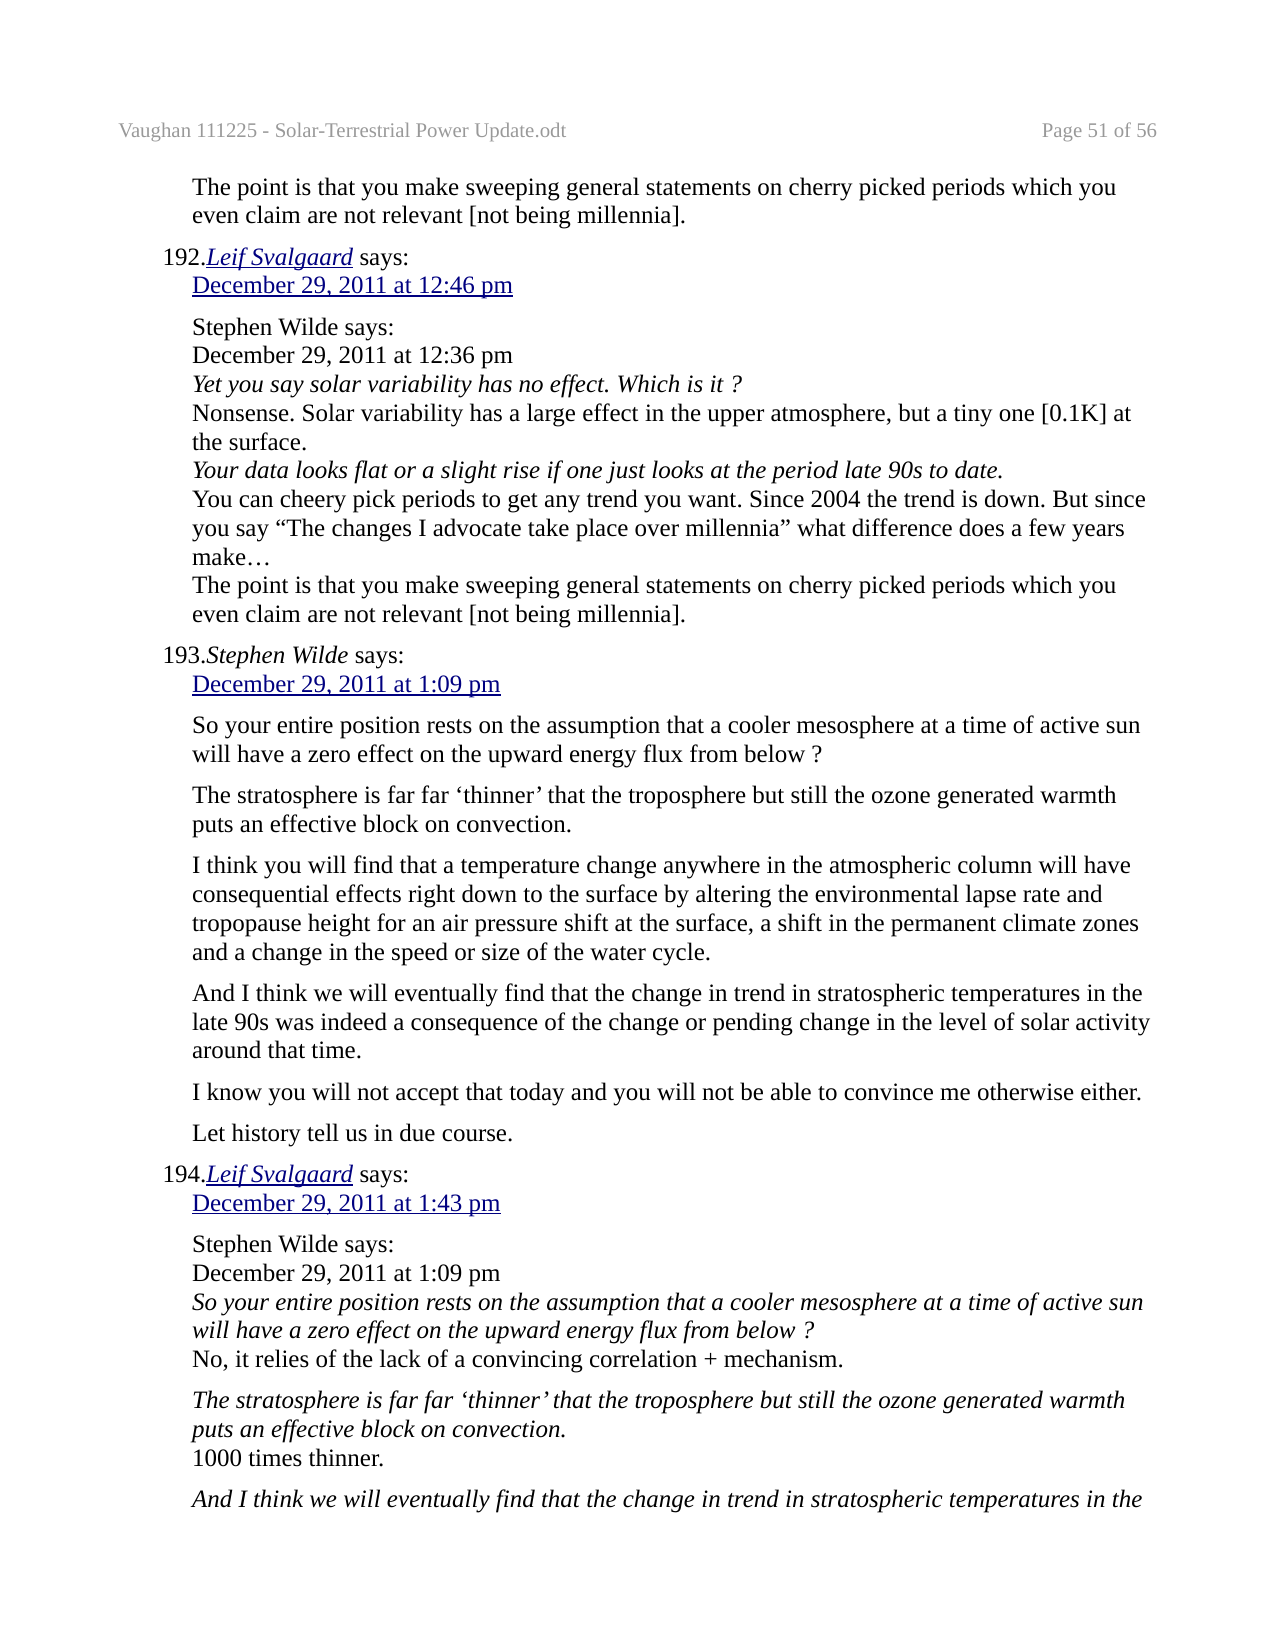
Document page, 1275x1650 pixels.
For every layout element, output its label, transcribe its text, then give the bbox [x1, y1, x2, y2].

list Stephen Wilde says: December 29, 2011 at 1:09 pm So your entire position rests on the assumption that a cooler mesosphere at a time of active sun will have a zero effect on the upward energy flux from below ? No, it relies of the lack of a convincing correlation + mechanism. [162, 1229, 1157, 1373]
list Leif Svalgaard says: [162, 242, 1157, 270]
list December 29, 2011 at 12:46 pm [162, 270, 1157, 299]
list The stratosphere is far far ‘thinner’ that the troposphere but still the ozone generated warmth puts an effective block on convection. 1000 times thinner. [162, 1385, 1157, 1472]
list Stephen Wilde says: [162, 640, 1157, 669]
list I know you will not accept that today and you will not be able to convince me otherwise either. [162, 1077, 1157, 1105]
list So your entire position rests on the assumption that a cooler mesosphere at a time of active sun will have a zero effect on the upward energy flux from below ? [162, 710, 1157, 768]
list Stephen Wilde says: December 29, 2011 at 12:36 pm Yet you say solar variability has no effect. Which is it ? Nonsense. Solar variability has a large effect in the upper atmosphere, but a tiny one [0.1K] at the surface. Your data looks flat or a slight rise if one just looks at the period late 90s to date. You can cheery pick periods to get any trend you want. Since 2004 the trend is down. But since you say “The changes I advocate take place over millennia” what difference does a few years make… The point is that you make sweeping general statements on cherry picked periods which you even claim are not relevant [not being millennia]. [162, 312, 1157, 628]
list The stratosphere is far far ‘thinner’ that the troposphere but still the ozone generated warmth puts an effective block on convection. [162, 780, 1157, 838]
list I think you will find that a temperature change anywhere in the atmospheric column will have consequential effects right down to the surface by altering the environmental lapse rate and tropopause height for an air pressure shift at the surface, a shift in the permanent climate zones and a change in the speed or size of the water cycle. [162, 850, 1157, 965]
list December 29, 2011 at 1:09 pm [162, 669, 1157, 698]
list December 29, 2011 at 1:43 pm [162, 1188, 1157, 1217]
list Let history tell us in due course. [162, 1118, 1157, 1147]
list Leif Svalgaard says: [162, 1159, 1157, 1188]
list The point is that you make sweeping general statements on cherry picked periods which you even claim are not relevant [not being millennia]. [162, 172, 1157, 229]
list And I think we will eventually find that the change in trend in stratospheric temperatures in the late 90s was indeed a consequence of the change or pending change in the level of solar activity around that time. [162, 978, 1157, 1064]
list And I think we will eventually find that the change in trend in stratospheric temperatures in the [162, 1484, 1157, 1513]
